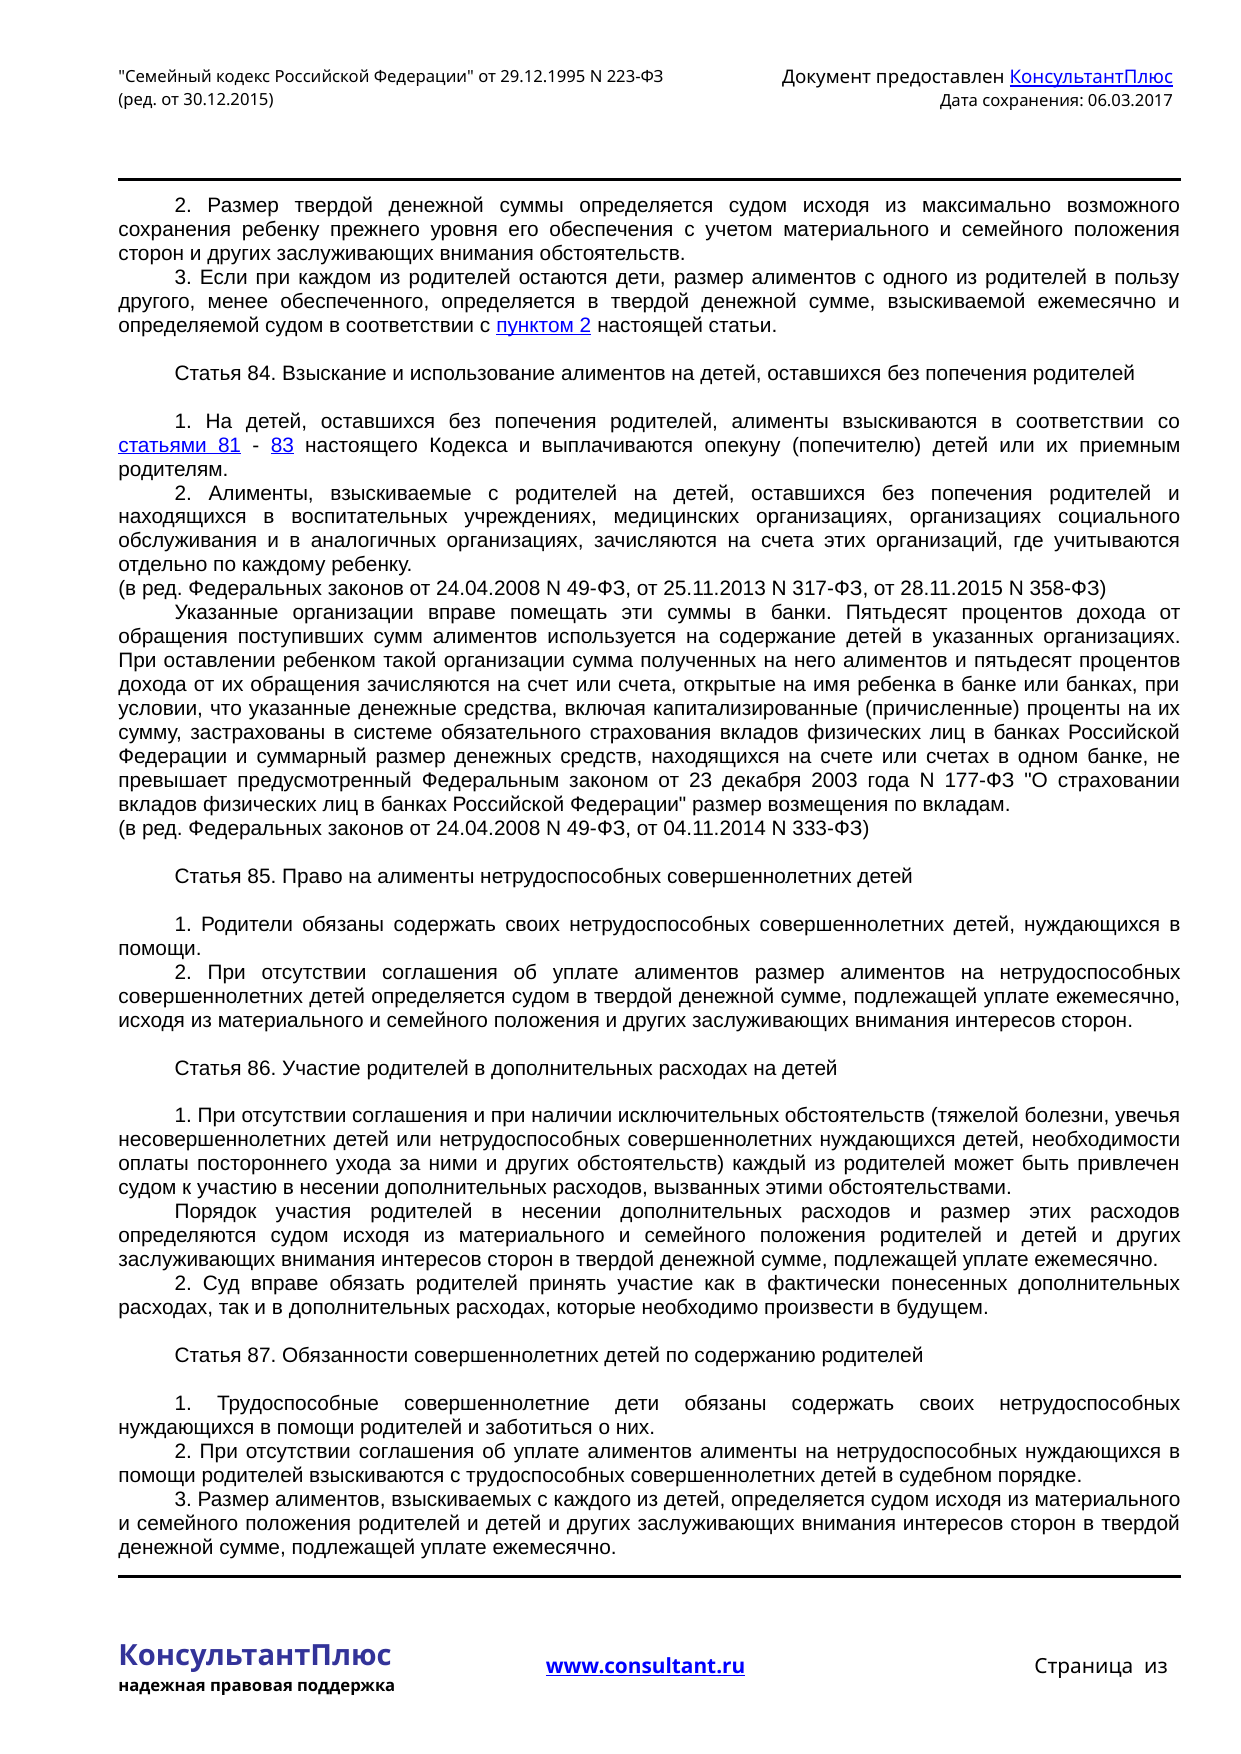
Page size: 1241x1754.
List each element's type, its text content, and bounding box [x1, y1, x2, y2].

subtitle Статья 84. Взыскание и использование алиментов на детей, оставшихся без попечения родителей [118, 361, 1181, 384]
text Порядок участия родителей в несении дополнительных расходов и размер этих расходов определяются судом исходя из материального и семейного положения родителей и детей и других заслуживающих внимания интересов сторон в твердой денежной сумме, подлежащей уплате ежемесячно. [118, 1199, 1181, 1271]
text Указанные организации вправе помещать эти суммы в банки. Пятьдесят процентов дохода от обращения поступивших сумм алиментов используется на содержание детей в указанных организациях. При оставлении ребенком такой организации сумма полученных на него алиментов и пятьдесят процентов дохода от их обращения зачисляются на счет или счета, открытые на имя ребенка в банке или банках, при условии, что указанные денежные средства, включая капитализированные (причисленные) проценты на их сумму, застрахованы в системе обязательного страхования вкладов физических лиц в банках Российской Федерации и суммарный размер денежных средств, находящихся на счете или счетах в одном банке, не превышает предусмотренный Федеральным законом от 23 декабря 2003 года N 177-ФЗ "О страховании вкладов физических лиц в банках Российской Федерации" размер возмещения по вкладам. [118, 600, 1181, 816]
text 2. Размер твердой денежной суммы определяется судом исходя из максимально возможного сохранения ребенку прежнего уровня его обеспечения с учетом материального и семейного положения сторон и других заслуживающих внимания обстоятельств. [118, 193, 1181, 265]
text 3. Если при каждом из родителей остаются дети, размер алиментов с одного из родителей в пользу другого, менее обеспеченного, определяется в твердой денежной сумме, взыскиваемой ежемесячно и определяемой судом в соответствии с пунктом 2 настоящей статьи. [118, 265, 1181, 337]
subtitle Статья 87. Обязанности совершеннолетних детей по содержанию родителей [118, 1343, 1181, 1367]
text 1. При отсутствии соглашения и при наличии исключительных обстоятельств (тяжелой болезни, увечья несовершеннолетних детей или нетрудоспособных совершеннолетних нуждающихся детей, необходимости оплаты постороннего ухода за ними и других обстоятельств) каждый из родителей может быть привлечен судом к участию в несении дополнительных расходов, вызванных этими обстоятельствами. [118, 1103, 1181, 1199]
text 2. Алименты, взыскиваемые с родителей на детей, оставшихся без попечения родителей и находящихся в воспитательных учреждениях, медицинских организациях, организациях социального обслуживания и в аналогичных организациях, зачисляются на счета этих организаций, где учитываются отдельно по каждому ребенку. [118, 480, 1181, 576]
text 1. Трудоспособные совершеннолетние дети обязаны содержать своих нетрудоспособных нуждающихся в помощи родителей и заботиться о них. [118, 1391, 1181, 1439]
subtitle Статья 85. Право на алименты нетрудоспособных совершеннолетних детей [118, 864, 1181, 888]
text 1. На детей, оставшихся без попечения родителей, алименты взыскиваются в соответствии со статьями 81 - 83 настоящего Кодекса и выплачиваются опекуну (попечителю) детей или их приемным родителям. [118, 408, 1181, 480]
text 2. Суд вправе обязать родителей принять участие как в фактически понесенных дополнительных расходах, так и в дополнительных расходах, которые необходимо произвести в будущем. [118, 1271, 1181, 1319]
text 1. Родители обязаны содержать своих нетрудоспособных совершеннолетних детей, нуждающихся в помощи. [118, 912, 1181, 959]
text (в ред. Федеральных законов от 24.04.2008 N 49-ФЗ, от 25.11.2013 N 317-ФЗ, от 28.11.2015 N 358-ФЗ) [118, 576, 1181, 600]
text 3. Размер алиментов, взыскиваемых с каждого из детей, определяется судом исходя из материального и семейного положения родителей и детей и других заслуживающих внимания интересов сторон в твердой денежной сумме, подлежащей уплате ежемесячно. [118, 1487, 1181, 1558]
subtitle Статья 86. Участие родителей в дополнительных расходах на детей [118, 1055, 1181, 1079]
text (в ред. Федеральных законов от 24.04.2008 N 49-ФЗ, от 04.11.2014 N 333-ФЗ) [118, 816, 1181, 840]
text 2. При отсутствии соглашения об уплате алиментов размер алиментов на нетрудоспособных совершеннолетних детей определяется судом в твердой денежной сумме, подлежащей уплате ежемесячно, исходя из материального и семейного положения и других заслуживающих внимания интересов сторон. [118, 959, 1181, 1031]
text 2. При отсутствии соглашения об уплате алиментов алименты на нетрудоспособных нуждающихся в помощи родителей взыскиваются с трудоспособных совершеннолетних детей в судебном порядке. [118, 1439, 1181, 1487]
